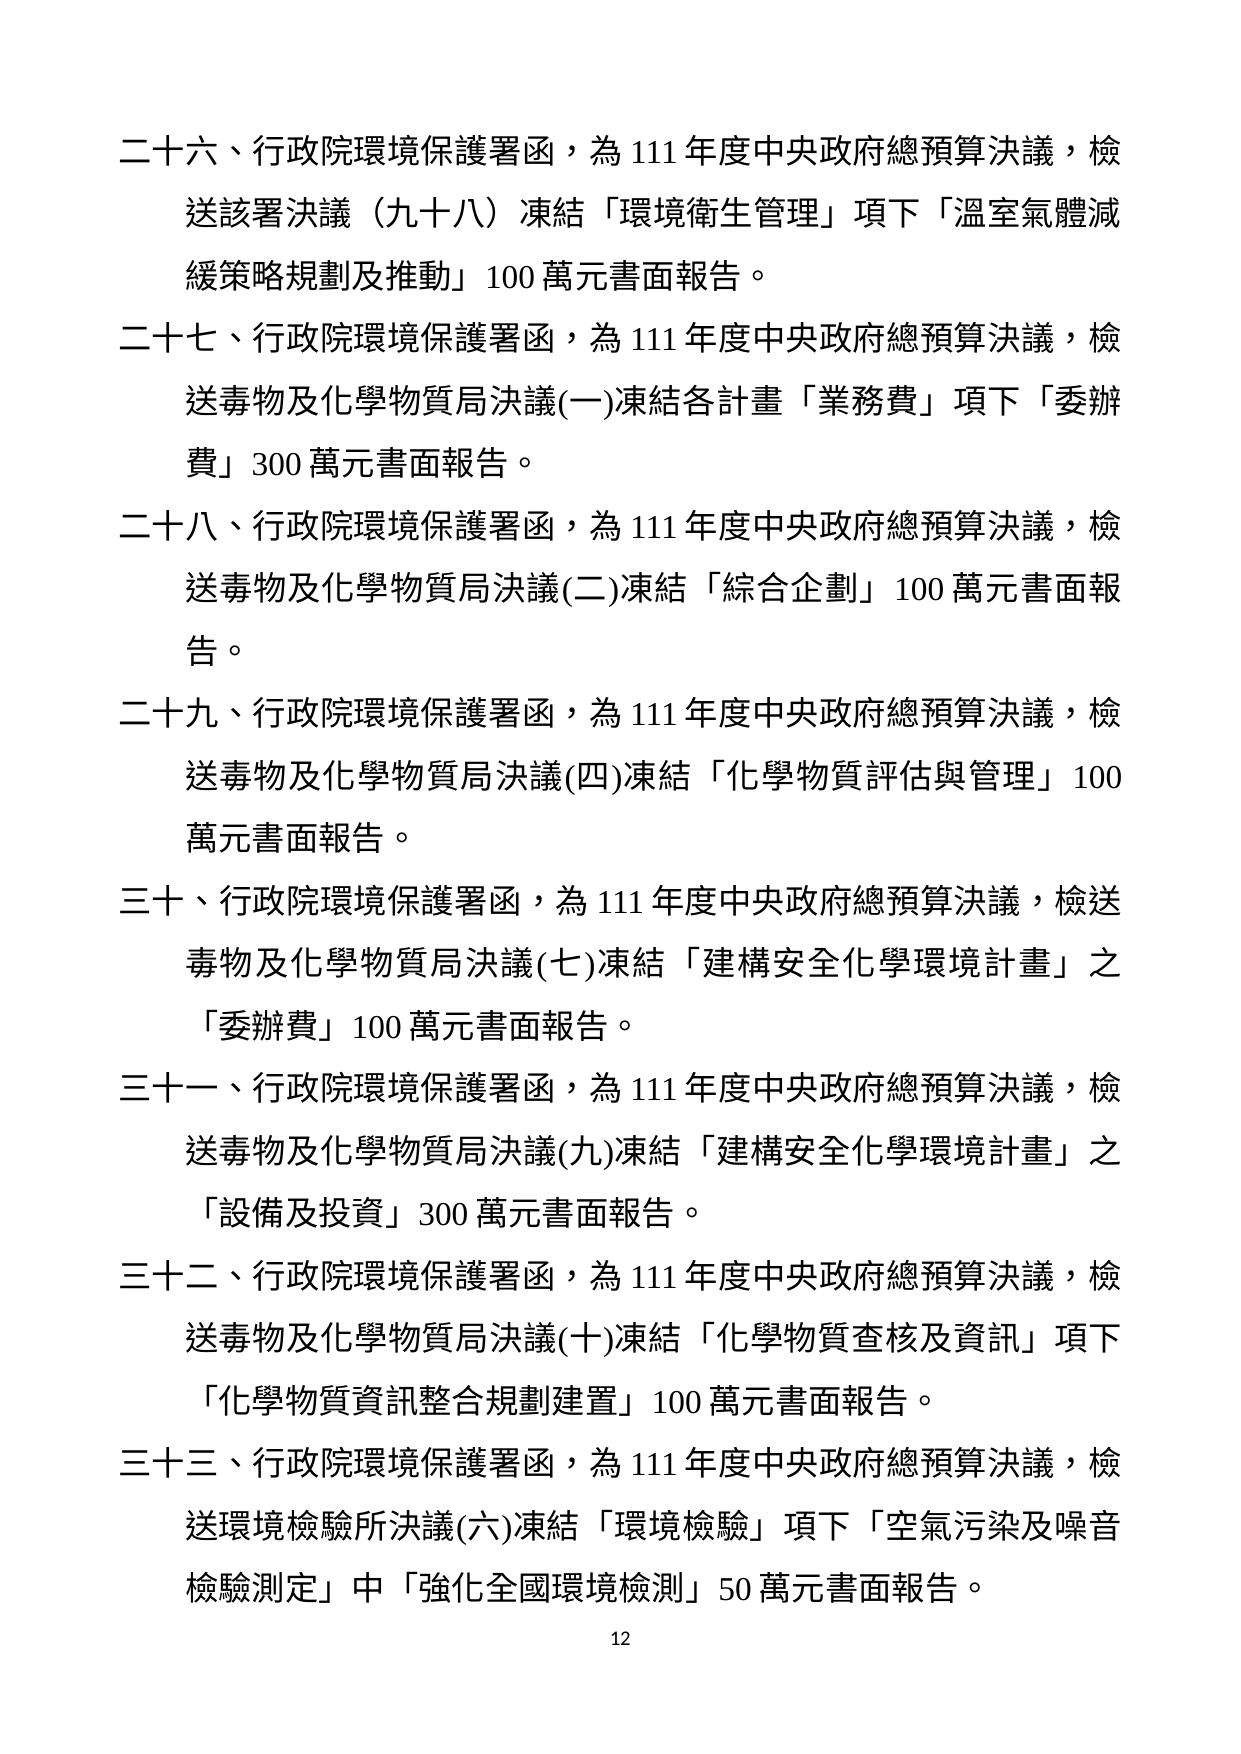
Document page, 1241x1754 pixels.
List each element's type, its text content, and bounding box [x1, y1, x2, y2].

text 二十八、行政院環境保護署函，為111年度中央政府總預算決議，檢送毒物及化學物質局決議(二)凍結「綜合企劃」100萬元書面報告。 [118, 482, 1122, 669]
text 二十九、行政院環境保護署函，為111年度中央政府總預算決議，檢送毒物及化學物質局決議(四)凍結「化學物質評估與管理」100萬元書面報告。 [118, 669, 1122, 857]
text 三十二、行政院環境保護署函，為111年度中央政府總預算決議，檢送毒物及化學物質局決議(十)凍結「化學物質查核及資訊」項下「化學物質資訊整合規劃建置」100萬元書面報告。 [118, 1232, 1122, 1419]
text 三十、行政院環境保護署函，為111年度中央政府總預算決議，檢送毒物及化學物質局決議(七)凍結「建構安全化學環境計畫」之「委辦費」100萬元書面報告。 [118, 857, 1122, 1044]
text 三十一、行政院環境保護署函，為111年度中央政府總預算決議，檢送毒物及化學物質局決議(九)凍結「建構安全化學環境計畫」之「設備及投資」300萬元書面報告。 [118, 1044, 1122, 1232]
text 三十三、行政院環境保護署函，為111年度中央政府總預算決議，檢送環境檢驗所決議(六)凍結「環境檢驗」項下「空氣污染及噪音檢驗測定」中「強化全國環境檢測」50萬元書面報告。 [118, 1419, 1122, 1607]
text 二十七、行政院環境保護署函，為111年度中央政府總預算決議，檢送毒物及化學物質局決議(一)凍結各計畫「業務費」項下「委辦費」300萬元書面報告。 [118, 294, 1122, 482]
text 二十六、行政院環境保護署函，為111年度中央政府總預算決議，檢送該署決議（九十八）凍結「環境衛生管理」項下「溫室氣體減緩策略規劃及推動」100萬元書面報告。 [118, 107, 1122, 294]
